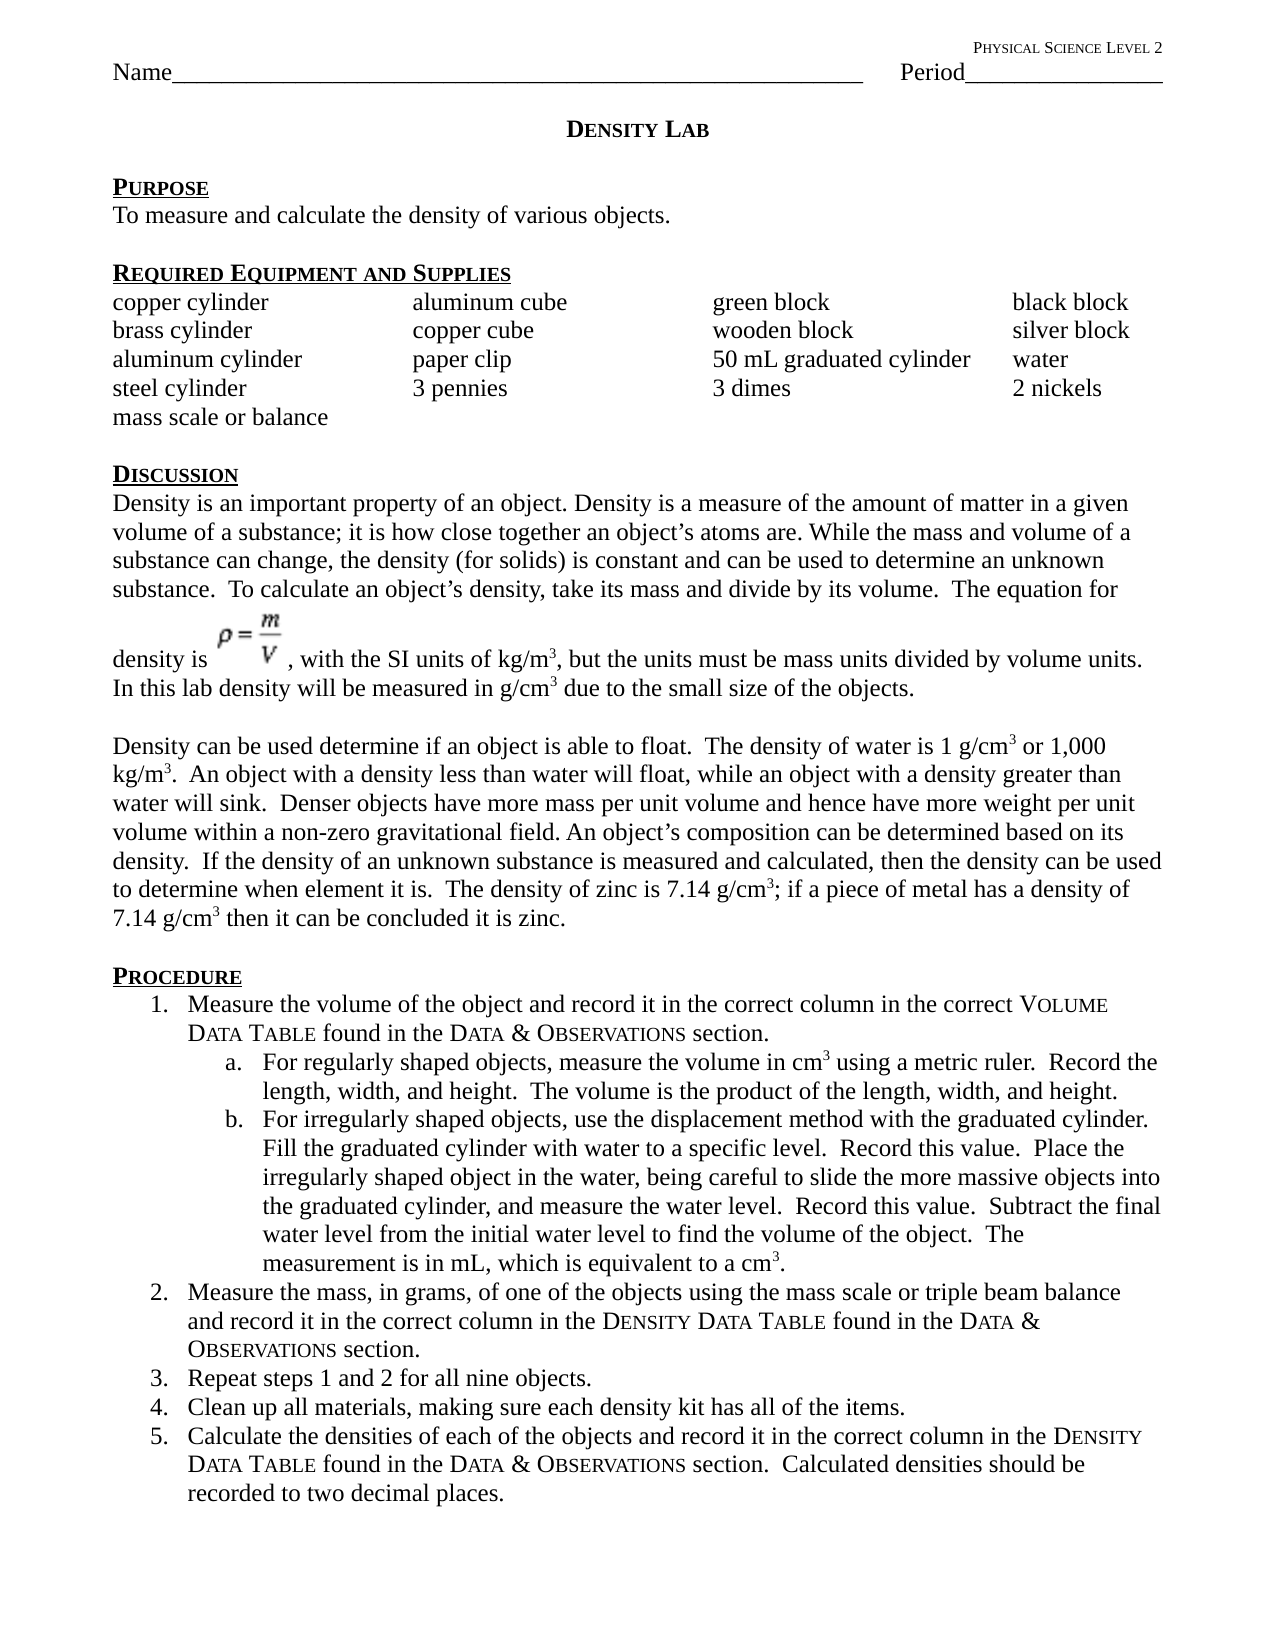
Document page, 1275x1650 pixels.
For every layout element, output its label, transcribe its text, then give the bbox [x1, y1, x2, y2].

text brass cylinder copper cube wooden block silver block [112, 315, 1162, 344]
text Purpose [112, 172, 1162, 200]
text Required Equipment and Supplies [112, 258, 1162, 287]
list For irregularly shaped objects, use the displacement method with the graduated cylinder. Fill the graduated cylinder with water to a specific level. Record this value. Place the irregularly shaped object in the water, being careful to slide the more massive objects into the graduated cylinder, and measure the water level. Record this value. Subtract the final water level from the initial water level to find the volume of the object. The measurement is in mL, which is equivalent to a cm3. [225, 1104, 1162, 1277]
text Density can be used determine if an object is able to float. The density of water is 1 g/cm3 or 1,000 kg/m3. An object with a density less than water will float, while an object with a density greater than water will sink. Denser objects have more mass per unit volume and hence have more weight per unit volume within a non-zero gravitational field. An object’s composition can be determined based on its density. If the density of an unknown substance is measured and calculated, then the density can be used to determine when element it is. The density of zinc is 7.14 g/cm3; if a piece of metal has a density of 7.14 g/cm3 then it can be concluded it is zinc. [112, 731, 1162, 932]
list Measure the volume of the object and record it in the correct column in the correct Volume Data Table found in the Data & Observations section. [150, 989, 1162, 1047]
list Clean up all materials, making sure each density kit has all of the items. [150, 1392, 1162, 1421]
text To measure and calculate the density of various objects. [112, 200, 1162, 229]
text steel cylinder 3 pennies 3 dimes 2 nickels [112, 373, 1162, 402]
text Discussion [112, 459, 1162, 488]
list Measure the mass, in grams, of one of the objects using the mass scale or triple beam balance and record it in the correct column in the Density Data Table found in the Data & Observations section. [150, 1277, 1162, 1363]
text copper cylinder aluminum cube green block black block [112, 287, 1162, 315]
text Procedure [112, 961, 1162, 989]
text Name Period [112, 57, 1162, 85]
text Density Lab [112, 114, 1162, 143]
list Calculate the densities of each of the objects and record it in the correct column in the Density Data Table found in the Data & Observations section. Calculated densities should be recorded to two decimal places. [150, 1421, 1162, 1507]
list For regularly shaped objects, measure the volume in cm3 using a metric ruler. Record the length, width, and height. The volume is the product of the length, width, and height. [225, 1047, 1162, 1104]
text mass scale or balance [112, 402, 1162, 430]
text Density is an important property of an object. Density is a measure of the amount of matter in a given volume of a substance; it is how close together an object’s atoms are. While the mass and volume of a substance can change, the density (for solids) is constant and can be used to determine an unknown substance. To calculate an object’s density, take its mass and divide by its volume. The equation for density is , with the SI units of kg/m3, but the units must be mass units divided by volume units. In this lab density will be measured in g/cm3 due to the small size of the objects. [112, 488, 1162, 702]
list Repeat steps 1 and 2 for all nine objects. [150, 1363, 1162, 1392]
text aluminum cylinder paper clip 50 mL graduated cylinder water [112, 344, 1162, 373]
